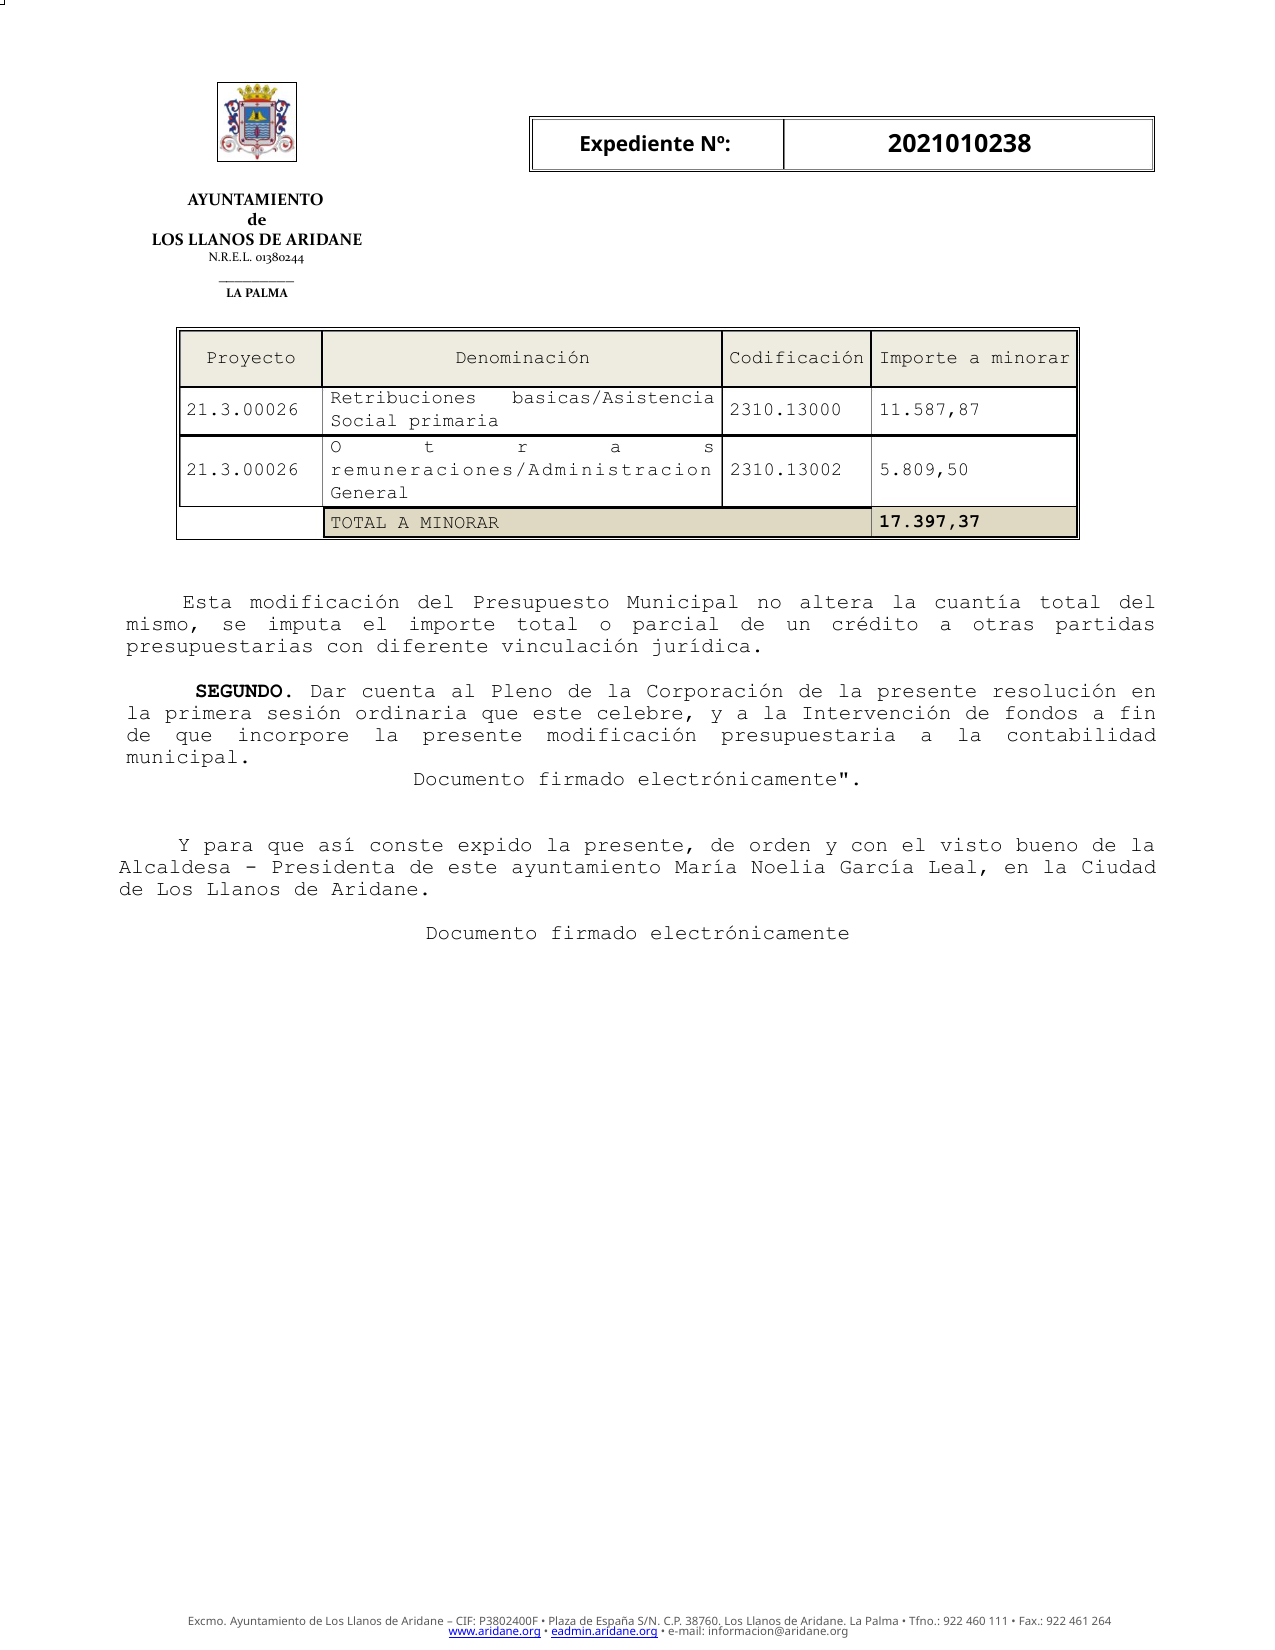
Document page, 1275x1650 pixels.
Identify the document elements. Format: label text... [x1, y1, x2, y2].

text _ [219, 267, 226, 281]
text s [703, 436, 739, 457]
text 11.587,87 [879, 398, 1005, 419]
text municipal. [126, 746, 1181, 768]
text basicas/Asistencia [512, 387, 739, 408]
text de Los Llanos de Aridane. [118, 878, 1181, 900]
text 21.3.00026 [186, 398, 323, 419]
text Denominación [455, 346, 615, 367]
text 21.3.00026 remuneraciones/Administracion 2310.13002 [186, 459, 867, 480]
text 2310.13000 [729, 398, 867, 419]
text Documento firmado electrónicamente [425, 920, 875, 944]
text N.R.E.L. 01380244 [208, 252, 327, 264]
text la primera sesión ordinaria que este celebre, y a la Intervención de fondos a fin [126, 702, 1181, 724]
text 2021010238 [888, 128, 1072, 159]
text www.aridane.org • eadmin.aridane.org • e-mail: informacion@aridane.org [448, 1625, 851, 1638]
text Social primaria [330, 410, 524, 431]
text AYUNTAMIENTO [188, 192, 387, 208]
text Expediente Nº: [579, 131, 761, 156]
text Retribuciones [330, 387, 512, 408]
text General [330, 482, 867, 503]
picture [177, 328, 1079, 539]
text LOS LLANOS DE ARIDANE [151, 232, 387, 249]
text Y para que así conste expido la presente, de orden y con el visto bueno de la [178, 833, 1181, 856]
text Alcaldesa - Presidenta de este ayuntamiento María Noelia García Leal, en la Ciudad [118, 856, 1181, 878]
text de que incorpore la presente modificación presupuestaria a la contabilidad [126, 724, 1181, 746]
text Documento firmado electrónicamente". [412, 767, 887, 790]
text Esta modificación del Presupuesto Municipal no altera la cuantía total del [182, 589, 1181, 613]
text O [330, 436, 366, 457]
text r [517, 436, 553, 457]
text ________ [226, 267, 317, 284]
text de [247, 212, 387, 228]
text mismo, se imputa el importe total o parcial de un crédito a otras partidas [126, 613, 1181, 635]
text Proyecto [206, 346, 321, 367]
text t [423, 436, 459, 457]
picture [530, 117, 1154, 171]
text presupuestarias con diferente vinculación jurídica. [126, 635, 1181, 657]
picture [218, 83, 296, 161]
text _ [317, 267, 327, 284]
text SEGUNDO. Dar cuenta al Pleno de la Corporación de la presente resolución en [195, 678, 1181, 702]
text Codificación Importe a minorar [729, 346, 1095, 367]
text LA PALMA [226, 287, 317, 300]
text 5.809,50 [879, 459, 994, 480]
text a [610, 436, 646, 457]
text TOTAL A MINORAR [330, 512, 524, 533]
text Excmo. Ayuntamiento de Los Llanos de Aridane – CIF: P3802400F • Plaza de España S/N. C.P. 38760. Los Llanos de Aridane. La Palma • Tfno.: 922 460 111 • Fax.: 922 461 264 [188, 1614, 1112, 1628]
text 17.397,37 [879, 511, 1005, 532]
